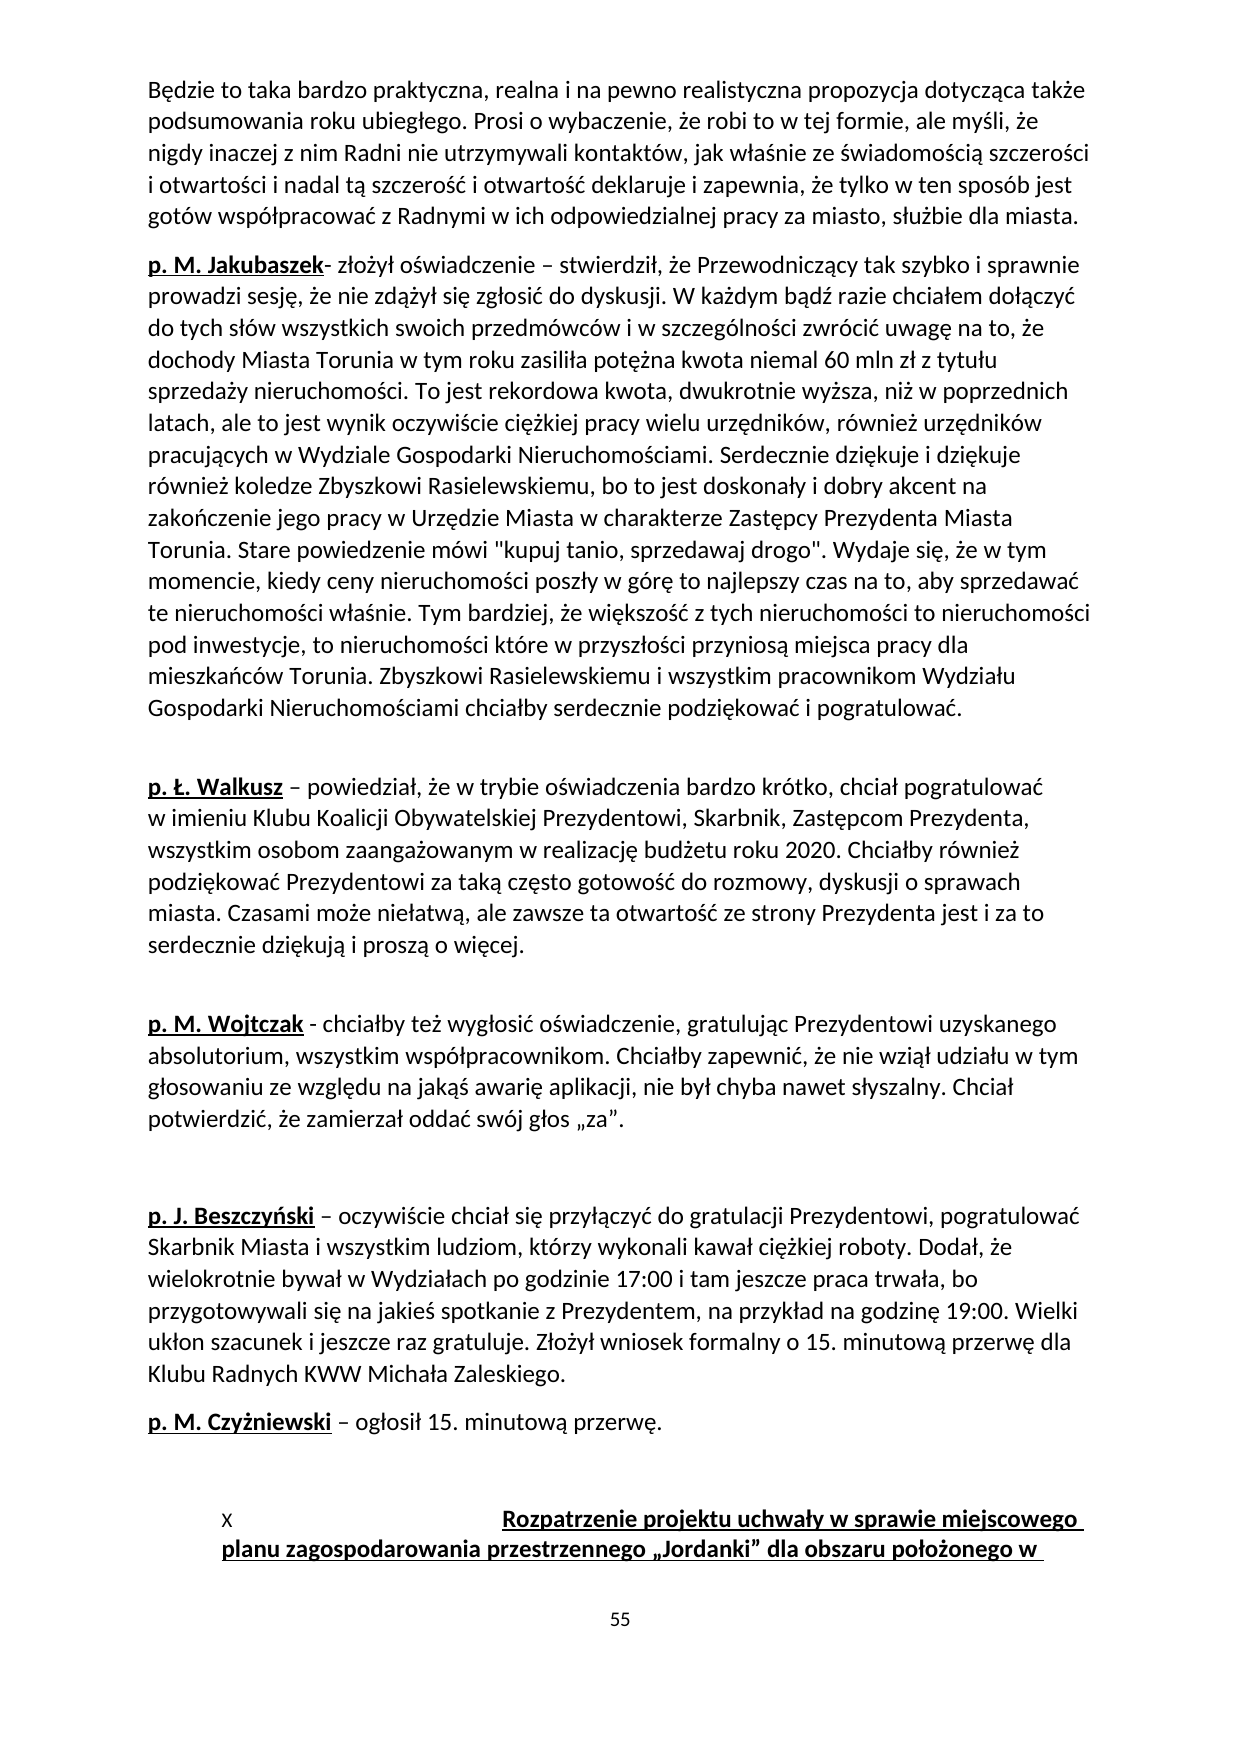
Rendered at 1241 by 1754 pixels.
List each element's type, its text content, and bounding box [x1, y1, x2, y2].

list Rozpatrzenie projektu uchwały w sprawie miejscowego planu zagospodarowania przestrzennego „Jordanki” dla obszaru położonego w rejonie ulic: Wały gen. Sikorskiego, Czerwona Droga i al. św. Jana Pawła II w Toruniu - DRUK NR 851 - I i II CZYTANIE. [221, 1503, 1093, 1564]
text p. M. Jakubaszek- złożył oświadczenie – stwierdził, że Przewodniczący tak szybko i sprawnie prowadzi sesję, że nie zdążył się zgłosić do dyskusji. W każdym bądź razie chciałem dołączyć do tych słów wszystkich swoich przedmówców i w szczególności zwrócić uwagę na to, że dochody Miasta Torunia w tym roku zasiliła potężna kwota niemal 60 mln zł z tytułu sprzedaży nieruchomości. To jest rekordowa kwota, dwukrotnie wyższa, niż w poprzednich latach, ale to jest wynik oczywiście ciężkiej pracy wielu urzędników, również urzędników pracujących w Wydziale Gospodarki Nieruchomościami. Serdecznie dziękuje i dziękuje również koledze Zbyszkowi Rasielewskiemu, bo to jest doskonały i dobry akcent na zakończenie jego pracy w Urzędzie Miasta w charakterze Zastępcy Prezydenta Miasta Torunia. Stare powiedzenie mówi "kupuj tanio, sprzedawaj drogo". Wydaje się, że w tym momencie, kiedy ceny nieruchomości poszły w górę to najlepszy czas na to, aby sprzedawać te nieruchomości właśnie. Tym bardziej, że większość z tych nieruchomości to nieruchomości pod inwestycje, to nieruchomości które w przyszłości przyniosą miejsca pracy dla mieszkańców Torunia. Zbyszkowi Rasielewskiemu i wszystkim pracownikom Wydziału Gospodarki Nieruchomościami chciałby serdecznie podziękować i pogratulować. [148, 249, 1093, 723]
text p. Ł. Walkusz – powiedział, że w trybie oświadczenia bardzo krótko, chciał pogratulować w imieniu Klubu Koalicji Obywatelskiej Prezydentowi, Skarbnik, Zastępcom Prezydenta, wszystkim osobom zaangażowanym w realizację budżetu roku 2020. Chciałby również podziękować Prezydentowi za taką często gotowość do rozmowy, dyskusji o sprawach miasta. Czasami może niełatwą, ale zawsze ta otwartość ze strony Prezydenta jest i za to serdecznie dziękują i proszą o więcej. [148, 771, 1093, 960]
text p. J. Beszczyński – oczywiście chciał się przyłączyć do gratulacji Prezydentowi, pogratulować Skarbnik Miasta i wszystkim ludziom, którzy wykonali kawał ciężkiej roboty. Dodał, że wielokrotnie bywał w Wydziałach po godzinie 17:00 i tam jeszcze praca trwała, bo przygotowywali się na jakieś spotkanie z Prezydentem, na przykład na godzinę 19:00. Wielki ukłon szacunek i jeszcze raz gratuluje. Złożył wniosek formalny o 15. minutową przerwę dla Klubu Radnych KWW Michała Zaleskiego. [148, 1200, 1093, 1389]
text Będzie to taka bardzo praktyczna, realna i na pewno realistyczna propozycja dotycząca także podsumowania roku ubiegłego. Prosi o wybaczenie, że robi to w tej formie, ale myśli, że nigdy inaczej z nim Radni nie utrzymywali kontaktów, jak właśnie ze świadomością szczerości i otwartości i nadal tą szczerość i otwartość deklaruje i zapewnia, że tylko w ten sposób jest gotów współpracować z Radnymi w ich odpowiedzialnej pracy za miasto, służbie dla miasta. [148, 74, 1093, 231]
text p. M. Czyżniewski – ogłosił 15. minutową przerwę. [148, 1406, 1093, 1437]
text p. M. Wojtczak - chciałby też wygłosić oświadczenie, gratulując Prezydentowi uzyskanego absolutorium, wszystkim współpracownikom. Chciałby zapewnić, że nie wziął udziału w tym głosowaniu ze względu na jakąś awarię aplikacji, nie był chyba nawet słyszalny. Chciał potwierdzić, że zamierzał oddać swój głos „za”. [148, 1008, 1093, 1134]
